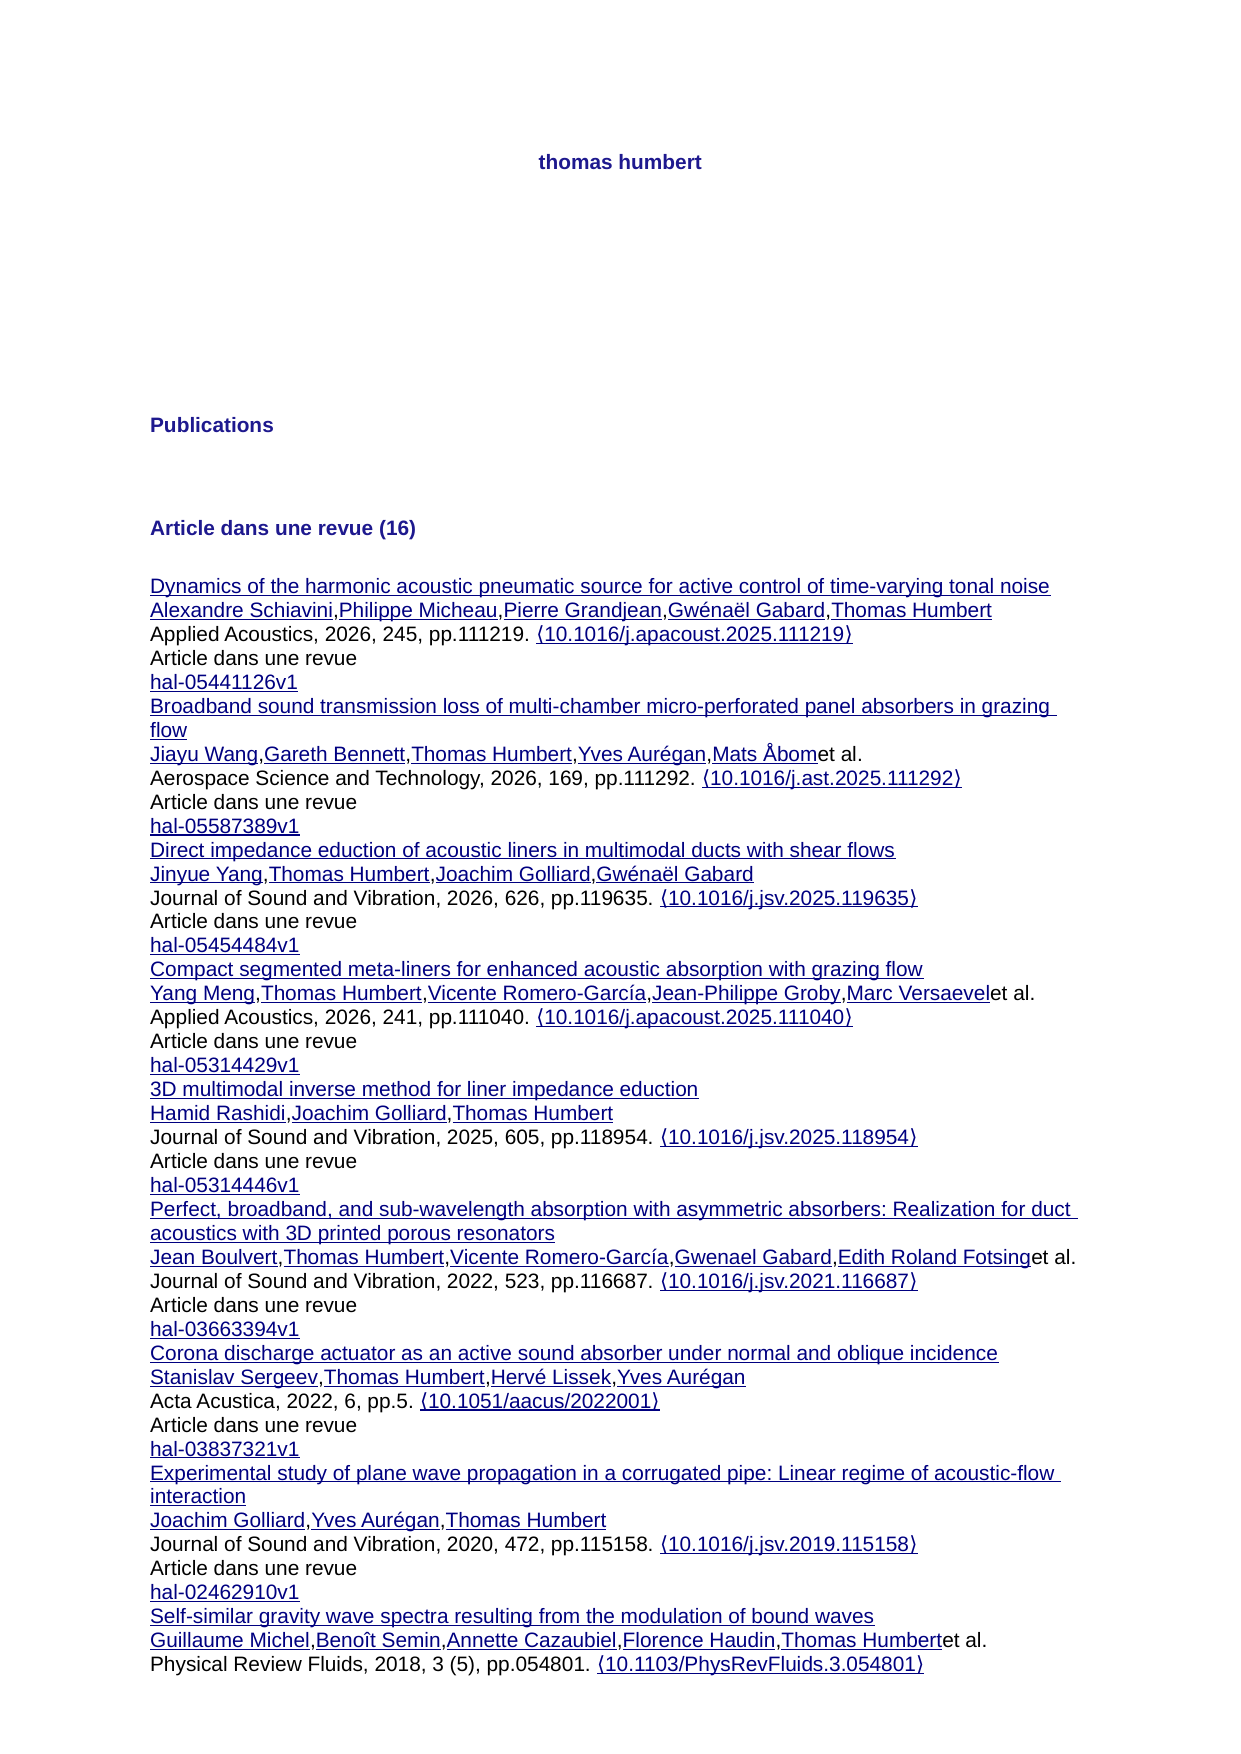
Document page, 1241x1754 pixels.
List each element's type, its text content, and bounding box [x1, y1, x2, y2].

table_cell Direct impedance eduction of acoustic liners in multimodal ducts with shear flows Jinyue Yang,Thomas Humbert,Joachim Golliard,Gwénaël Gabard Journal of Sound and Vibration, 2026, 626, pp.119635. ⟨10.1016/j.jsv.2025.119635⟩ Article dans une revue hal-05454484v1 [150, 838, 1090, 957]
subtitle Publications [150, 412, 1090, 436]
table_cell Broadband sound transmission loss of multi-chamber micro-perforated panel absorbers in grazing flow Jiayu Wang,Gareth Bennett,Thomas Humbert,Yves Aurégan,Mats Åbomet al. Aerospace Science and Technology, 2026, 169, pp.111292. ⟨10.1016/j.ast.2025.111292⟩ Article dans une revue hal-05587389v1 [150, 694, 1090, 837]
subtitle Article dans une revue (16) [150, 516, 1090, 539]
table_cell Experimental study of plane wave propagation in a corrugated pipe: Linear regime of acoustic-flow interaction Joachim Golliard,Yves Aurégan,Thomas Humbert Journal of Sound and Vibration, 2020, 472, pp.115158. ⟨10.1016/j.jsv.2019.115158⟩ Article dans une revue hal-02462910v1 [150, 1460, 1090, 1604]
table_header Dynamics of the harmonic acoustic pneumatic source for active control of time-varying tonal noise Alexandre Schiavini,Philippe Micheau,Pierre Grandjean,Gwénaël Gabard,Thomas Humbert Applied Acoustics, 2026, 245, pp.111219. ⟨10.1016/j.apacoust.2025.111219⟩ Article dans une revue hal-05441126v1 [150, 574, 1090, 694]
table_cell Corona discharge actuator as an active sound absorber under normal and oblique incidence Stanislav Sergeev,Thomas Humbert,Hervé Lissek,Yves Aurégan Acta Acustica, 2022, 6, pp.5. ⟨10.1051/aacus/2022001⟩ Article dans une revue hal-03837321v1 [150, 1341, 1090, 1460]
table_cell 3D multimodal inverse method for liner impedance eduction Hamid Rashidi,Joachim Golliard,Thomas Humbert Journal of Sound and Vibration, 2025, 605, pp.118954. ⟨10.1016/j.jsv.2025.118954⟩ Article dans une revue hal-05314446v1 [150, 1077, 1090, 1197]
table_cell Compact segmented meta-liners for enhanced acoustic absorption with grazing flow Yang Meng,Thomas Humbert,Vicente Romero-García,Jean-Philippe Groby,Marc Versaevelet al. Applied Acoustics, 2026, 241, pp.111040. ⟨10.1016/j.apacoust.2025.111040⟩ Article dans une revue hal-05314429v1 [150, 957, 1090, 1077]
table_cell Self-similar gravity wave spectra resulting from the modulation of bound waves Guillaume Michel,Benoît Semin,Annette Cazaubiel,Florence Haudin,Thomas Humbertet al. Physical Review Fluids, 2018, 3 (5), pp.054801. ⟨10.1103/PhysRevFluids.3.054801⟩ [150, 1604, 1090, 1676]
table_cell Perfect, broadband, and sub-wavelength absorption with asymmetric absorbers: Realization for duct acoustics with 3D printed porous resonators Jean Boulvert,Thomas Humbert,Vicente Romero-García,Gwenael Gabard,Edith Roland Fotsinget al. Journal of Sound and Vibration, 2022, 523, pp.116687. ⟨10.1016/j.jsv.2021.116687⟩ Article dans une revue hal-03663394v1 [150, 1197, 1090, 1341]
subtitle thomas humbert [150, 150, 1090, 174]
